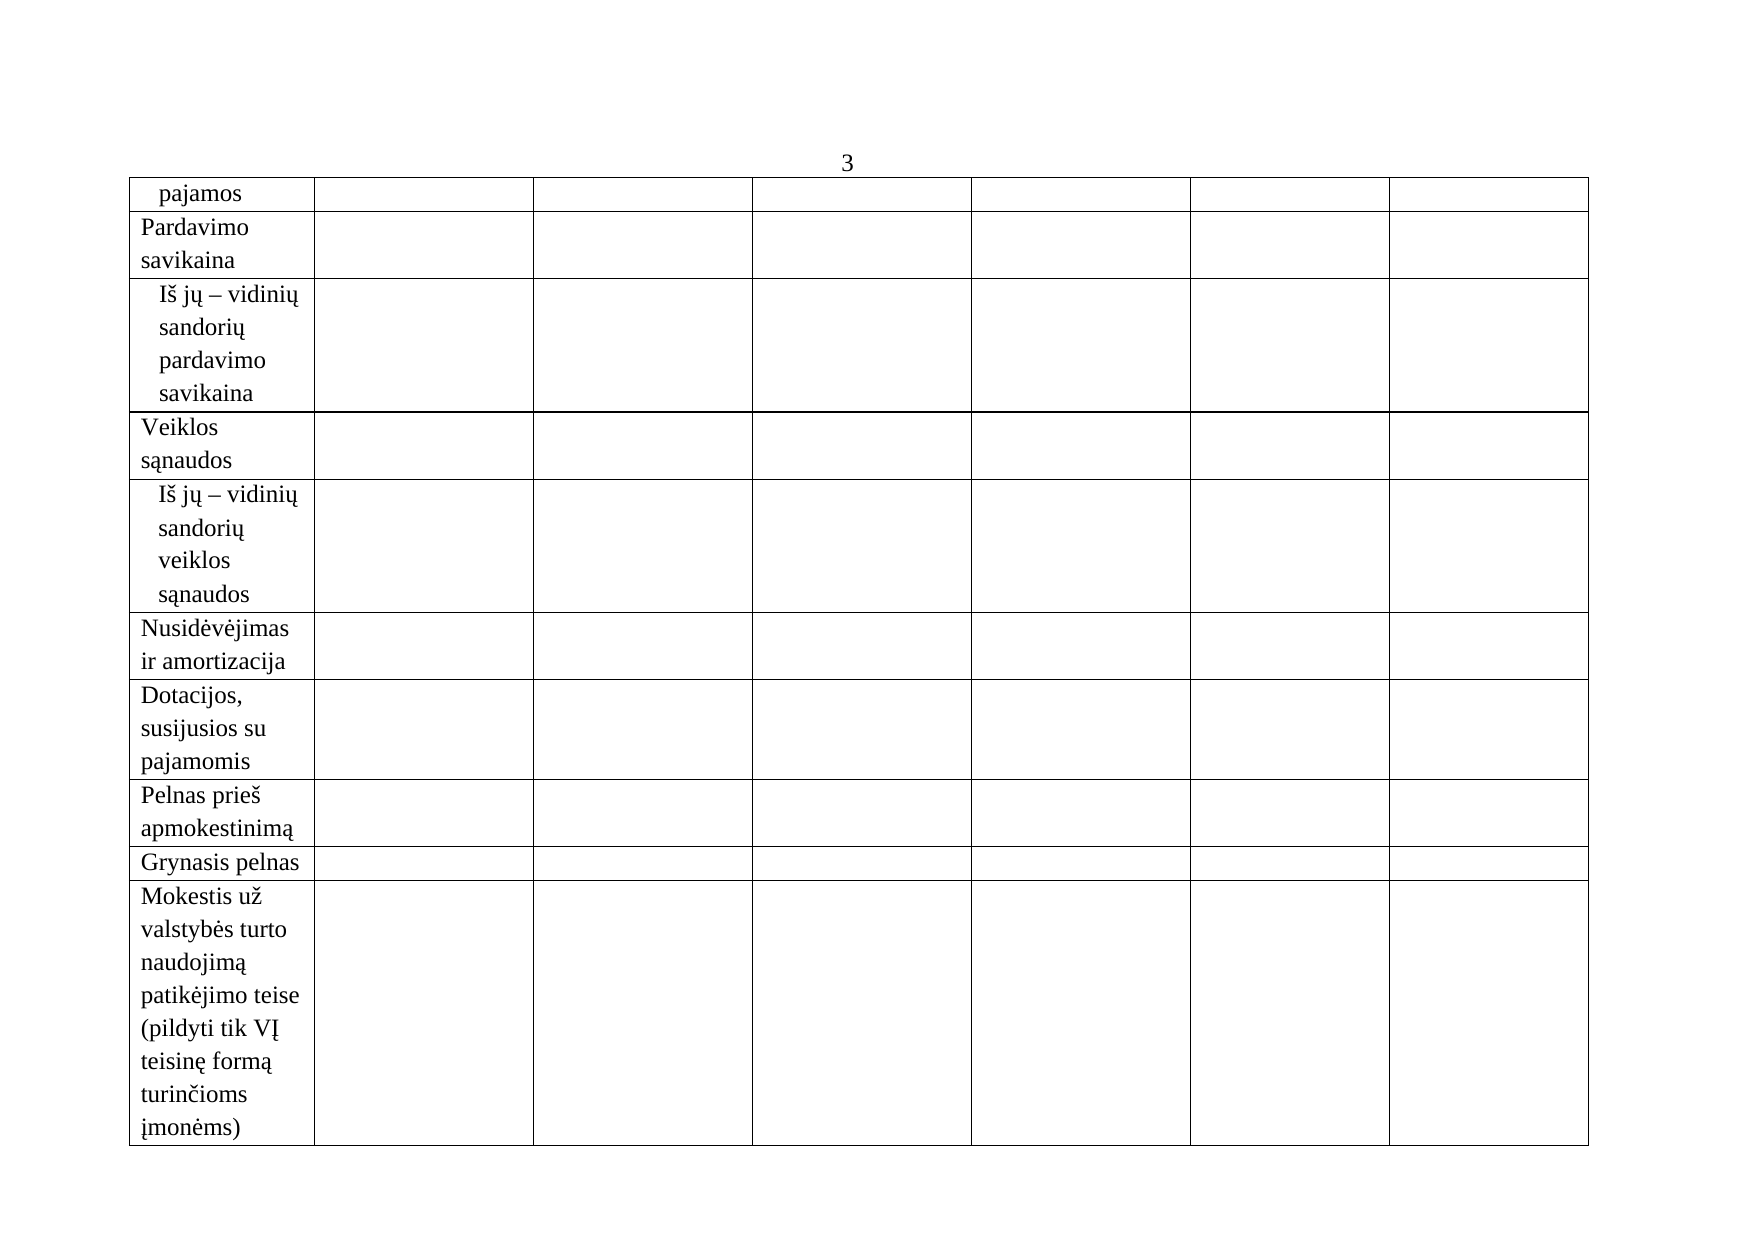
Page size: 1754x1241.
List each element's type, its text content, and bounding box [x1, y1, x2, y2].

table_cell Pardavimo savikaina [130, 212, 314, 278]
table_cell [534, 212, 752, 278]
table_cell [315, 413, 533, 478]
table_cell [534, 847, 752, 880]
table_cell Iš jų – vidinių sandorių pardavimo savikaina [130, 279, 314, 411]
table_cell [753, 881, 971, 1145]
table_cell [972, 178, 1190, 211]
table_cell [753, 847, 971, 880]
table_cell Nusidėvėjimas ir amortizacija [130, 613, 314, 679]
table_cell [753, 178, 971, 211]
table_cell Pelnas prieš apmokestinimą [130, 780, 314, 846]
table_cell [534, 680, 752, 779]
table_cell [1390, 680, 1588, 779]
table_cell [315, 680, 533, 779]
table_cell [1191, 279, 1389, 411]
table_cell [1390, 847, 1588, 880]
table_cell [972, 613, 1190, 679]
table_cell [315, 847, 533, 880]
table_cell [1191, 680, 1389, 779]
table_cell [315, 178, 533, 211]
table_cell [315, 212, 533, 278]
table_cell Mokestis už valstybės turto naudojimą patikėjimo teise (pildyti tik VĮ teisinę formą turinčioms įmonėms) [130, 881, 314, 1145]
table_cell [753, 680, 971, 779]
table_cell [972, 847, 1190, 880]
table_cell [1390, 212, 1588, 278]
table_cell [1191, 613, 1389, 679]
table_cell [753, 613, 971, 679]
table_cell [972, 680, 1190, 779]
table_cell [315, 279, 533, 411]
table_cell [972, 413, 1190, 478]
table_cell [753, 780, 971, 846]
table_cell [534, 780, 752, 846]
table_cell [1390, 178, 1588, 211]
table_cell [972, 480, 1190, 612]
table_cell [972, 881, 1190, 1145]
table_cell [1191, 780, 1389, 846]
table_cell [972, 279, 1190, 411]
table_cell [534, 881, 752, 1145]
table_cell [1390, 613, 1588, 679]
table_cell [1390, 413, 1588, 478]
table_cell [534, 480, 752, 612]
table_cell [1390, 480, 1588, 612]
table_cell [534, 279, 752, 411]
table_cell Veiklos sąnaudos [130, 413, 314, 478]
table_cell [972, 780, 1190, 846]
table_cell [315, 780, 533, 846]
table_cell [534, 178, 752, 211]
table_cell [1191, 480, 1389, 612]
table_cell [534, 613, 752, 679]
table_cell [1191, 413, 1389, 478]
table_cell [315, 613, 533, 679]
table_cell [1191, 212, 1389, 278]
table_cell [315, 480, 533, 612]
table_cell [1191, 847, 1389, 880]
table_cell [753, 413, 971, 478]
table_cell Dotacijos, susijusios su pajamomis [130, 680, 314, 779]
table_cell [315, 881, 533, 1145]
table_cell [1390, 279, 1588, 411]
table_cell [753, 279, 971, 411]
table_cell [1191, 881, 1389, 1145]
table_cell pajamos [130, 178, 314, 211]
table_cell Grynasis pelnas [130, 847, 314, 880]
table_cell [1390, 881, 1588, 1145]
table_cell [1390, 780, 1588, 846]
table_cell [753, 480, 971, 612]
table_cell [972, 212, 1190, 278]
table_cell [753, 212, 971, 278]
table_cell Iš jų – vidinių sandorių veiklos sąnaudos [130, 480, 314, 612]
table_cell [1191, 178, 1389, 211]
table_cell [534, 413, 752, 478]
